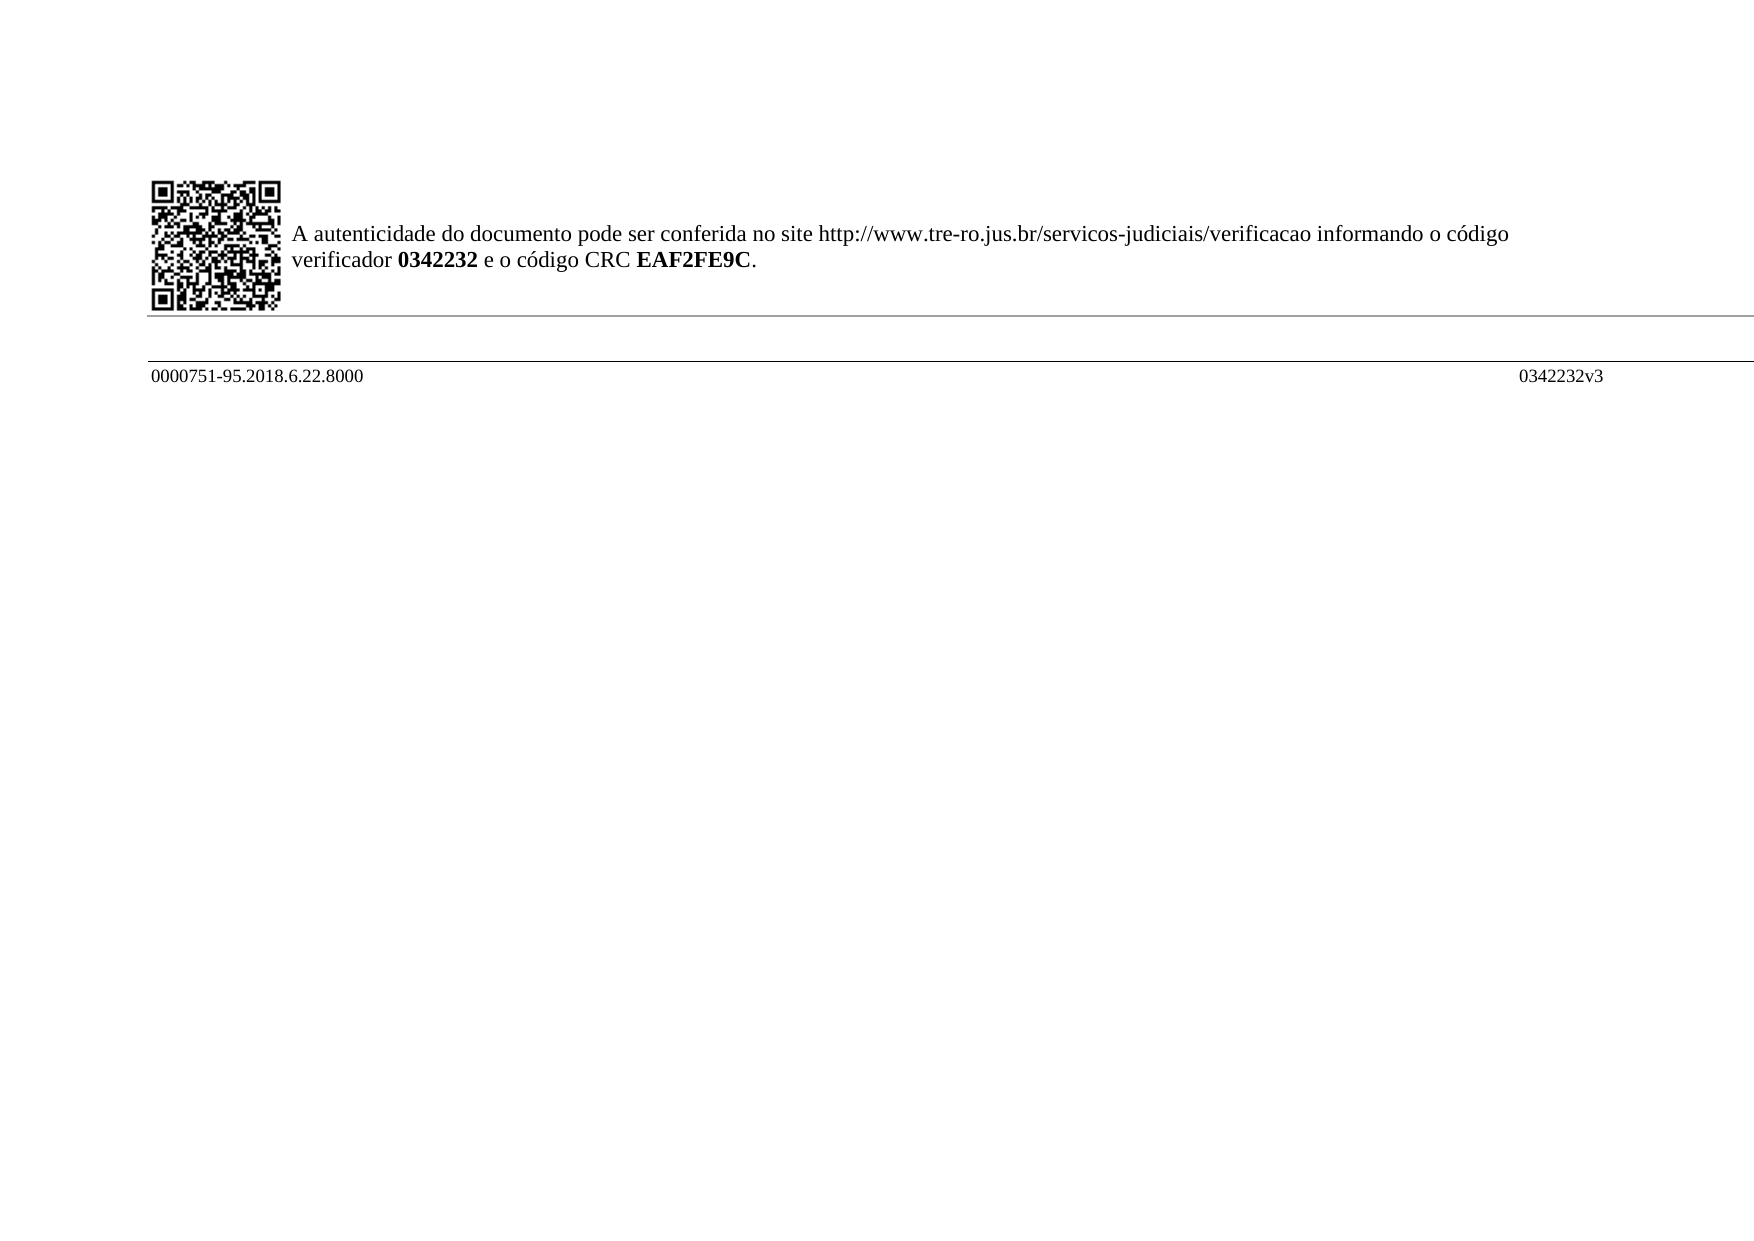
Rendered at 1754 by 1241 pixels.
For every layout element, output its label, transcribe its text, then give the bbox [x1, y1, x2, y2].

table_header A autenticidade do documento pode ser conferida no site http://www.tre-ro.jus.br/servicos-judiciais/verificacao informando o código verificador 0342232 e o código CRC EAF2FE9C. [290, 177, 1606, 315]
table_header 0342232v3 [877, 362, 1606, 389]
table_header [148, 177, 290, 315]
table_header 0000751-95.2018.6.22.8000 [148, 362, 877, 389]
